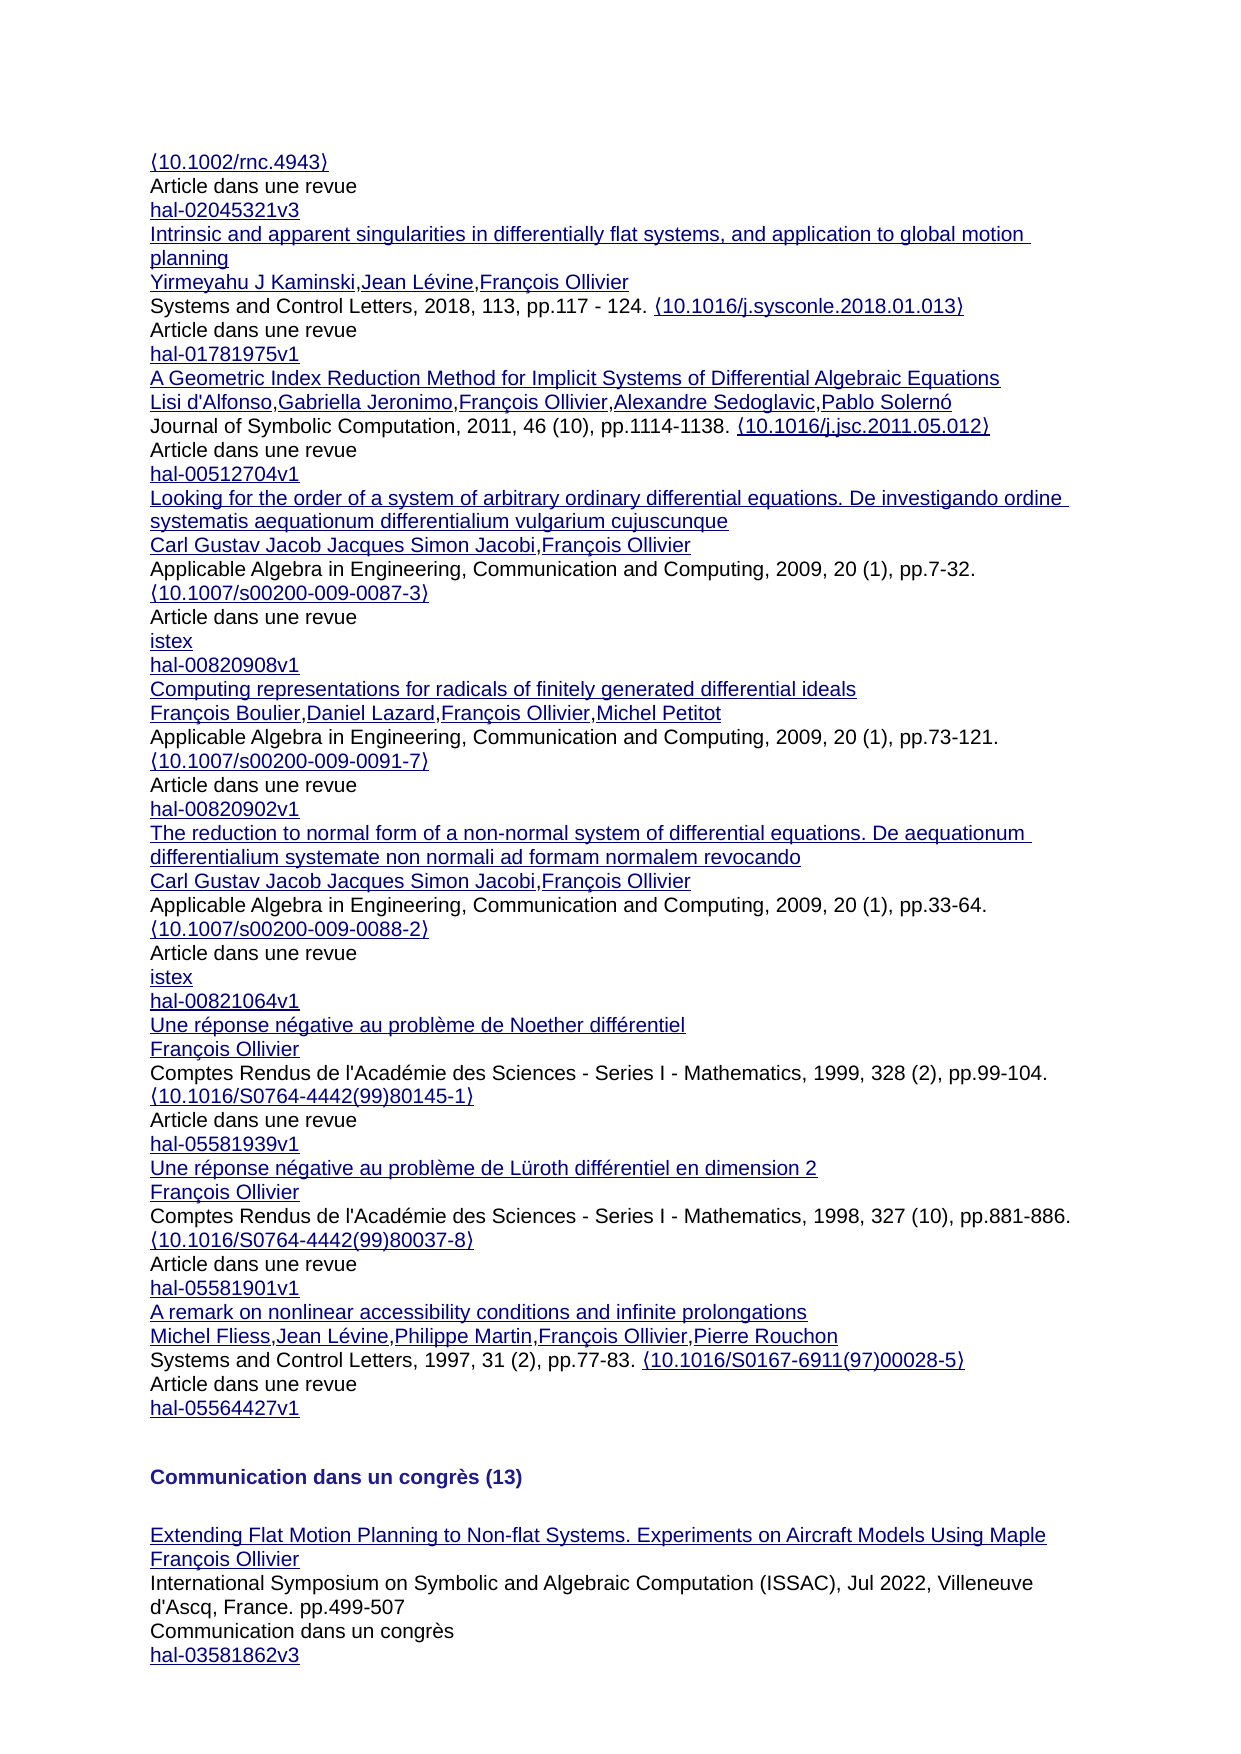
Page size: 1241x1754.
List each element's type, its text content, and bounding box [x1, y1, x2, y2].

table_cell Une réponse négative au problème de Noether différentiel François Ollivier Comptes Rendus de l'Académie des Sciences - Series I - Mathematics, 1999, 328 (2), pp.99-104. ⟨10.1016/S0764-4442(99)80145-1⟩ Article dans une revue hal-05581939v1 [150, 1013, 1090, 1156]
table_cell A remark on nonlinear accessibility conditions and infinite prolongations Michel Fliess,Jean Lévine,Philippe Martin,François Ollivier,Pierre Rouchon Systems and Control Letters, 1997, 31 (2), pp.77-83. ⟨10.1016/S0167-6911(97)00028-5⟩ Article dans une revue hal-05564427v1 [150, 1300, 1090, 1420]
subtitle Communication dans un congrès (13) [150, 1464, 1090, 1488]
table_cell Computing representations for radicals of finitely generated differential ideals François Boulier,Daniel Lazard,François Ollivier,Michel Petitot Applicable Algebra in Engineering, Communication and Computing, 2009, 20 (1), pp.73-121. ⟨10.1007/s00200-009-0091-7⟩ Article dans une revue hal-00820902v1 [150, 677, 1090, 821]
table_cell Intrinsic and apparent singularities in differentially flat systems, and application to global motion planning Yirmeyahu J Kaminski,Jean Lévine,François Ollivier Systems and Control Letters, 2018, 113, pp.117 - 124. ⟨10.1016/j.sysconle.2018.01.013⟩ Article dans une revue hal-01781975v1 [150, 222, 1090, 366]
table_cell ⟨10.1002/rnc.4943⟩ Article dans une revue hal-02045321v3 [150, 150, 1090, 222]
table_cell A Geometric Index Reduction Method for Implicit Systems of Differential Algebraic Equations Lisi d'Alfonso,Gabriella Jeronimo,François Ollivier,Alexandre Sedoglavic,Pablo Solernó Journal of Symbolic Computation, 2011, 46 (10), pp.1114-1138. ⟨10.1016/j.jsc.2011.05.012⟩ Article dans une revue hal-00512704v1 [150, 366, 1090, 485]
table_header Extending Flat Motion Planning to Non-flat Systems. Experiments on Aircraft Models Using Maple François Ollivier International Symposium on Symbolic and Algebraic Computation (ISSAC), Jul 2022, Villeneuve d'Ascq, France. pp.499-507 Communication dans un congrès hal-03581862v3 [150, 1523, 1090, 1667]
table_cell The reduction to normal form of a non-normal system of differential equations. De aequationum differentialium systemate non normali ad formam normalem revocando Carl Gustav Jacob Jacques Simon Jacobi,François Ollivier Applicable Algebra in Engineering, Communication and Computing, 2009, 20 (1), pp.33-64. ⟨10.1007/s00200-009-0088-2⟩ Article dans une revue istex hal-00821064v1 [150, 821, 1090, 1012]
table_cell Looking for the order of a system of arbitrary ordinary differential equations. De investigando ordine systematis aequationum differentialium vulgarium cujuscunque Carl Gustav Jacob Jacques Simon Jacobi,François Ollivier Applicable Algebra in Engineering, Communication and Computing, 2009, 20 (1), pp.7-32. ⟨10.1007/s00200-009-0087-3⟩ Article dans une revue istex hal-00820908v1 [150, 485, 1090, 677]
table_cell Une réponse négative au problème de Lüroth différentiel en dimension 2 François Ollivier Comptes Rendus de l'Académie des Sciences - Series I - Mathematics, 1998, 327 (10), pp.881-886. ⟨10.1016/S0764-4442(99)80037-8⟩ Article dans une revue hal-05581901v1 [150, 1156, 1090, 1300]
